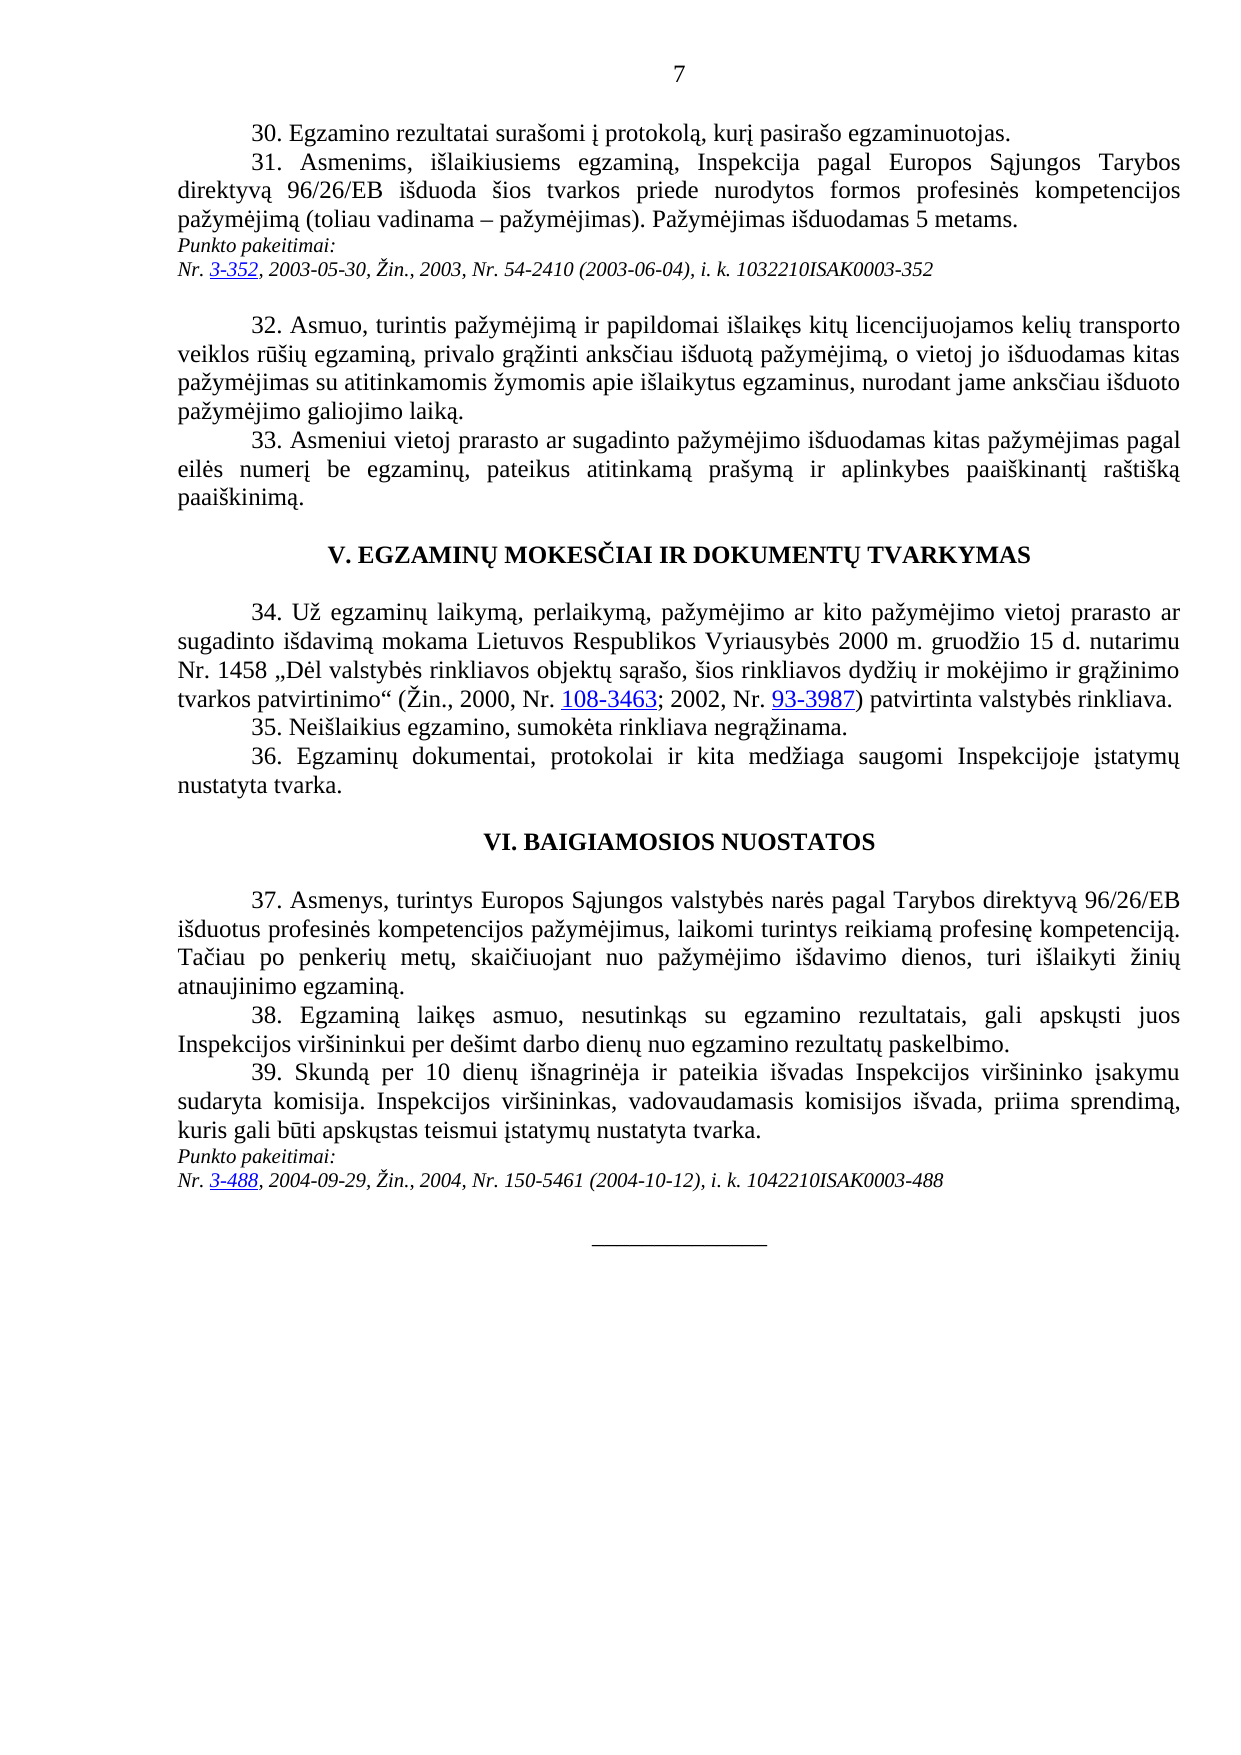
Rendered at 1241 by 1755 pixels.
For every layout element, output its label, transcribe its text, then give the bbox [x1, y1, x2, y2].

text VI. BAIGIAMOSIOS NUOSTATOS [177, 827, 1181, 856]
text Punkto pakeitimai: [177, 1144, 1181, 1168]
text 37. Asmenys, turintys Europos Sąjungos valstybės narės pagal Tarybos direktyvą 96/26/EB išduotus profesinės kompetencijos pažymėjimus, laikomi turintys reikiamą profesinę kompetenciją. Tačiau po penkerių metų, skaičiuojant nuo pažymėjimo išdavimo dienos, turi išlaikyti žinių atnaujinimo egzaminą. [177, 885, 1181, 1000]
text 38. Egzaminą laikęs asmuo, nesutinkąs su egzamino rezultatais, gali apskųsti juos Inspekcijos viršininkui per dešimt darbo dienų nuo egzamino rezultatų paskelbimo. [177, 1000, 1181, 1057]
text 39. Skundą per 10 dienų išnagrinėja ir pateikia išvadas Inspekcijos viršininko įsakymu sudaryta komisija. Inspekcijos viršininkas, vadovaudamasis komisijos išvada, priima sprendimą, kuris gali būti apskųstas teismui įstatymų nustatyta tvarka. [177, 1057, 1181, 1144]
text 31. Asmenims, išlaikiusiems egzaminą, Inspekcija pagal Europos Sąjungos Tarybos direktyvą 96/26/EB išduoda šios tvarkos priede nurodytos formos profesinės kompetencijos pažymėjimą (toliau vadinama – pažymėjimas). Pažymėjimas išduodamas 5 metams. [177, 147, 1181, 233]
text Punkto pakeitimai: [177, 233, 1181, 257]
text 34. Už egzaminų laikymą, perlaikymą, pažymėjimo ar kito pažymėjimo vietoj prarasto ar sugadinto išdavimą mokama Lietuvos Respublikos Vyriausybės 2000 m. gruodžio 15 d. nutarimu Nr. 1458 „Dėl valstybės rinkliavos objektų sąrašo, šios rinkliavos dydžių ir mokėjimo ir grąžinimo tvarkos patvirtinimo“ (Žin., 2000, Nr. 108-3463; 2002, Nr. 93-3987) patvirtinta valstybės rinkliava. [177, 597, 1181, 712]
text 30. Egzamino rezultatai surašomi į protokolą, kurį pasirašo egzaminuotojas. [177, 118, 1181, 147]
text V. EGZAMINŲ MOKESČIAI IR DOKUMENTŲ TVARKYMAS [177, 540, 1181, 569]
text 32. Asmuo, turintis pažymėjimą ir papildomai išlaikęs kitų licencijuojamos kelių transporto veiklos rūšių egzaminą, privalo grąžinti anksčiau išduotą pažymėjimą, o vietoj jo išduodamas kitas pažymėjimas su atitinkamomis žymomis apie išlaikytus egzaminus, nurodant jame anksčiau išduoto pažymėjimo galiojimo laiką. [177, 310, 1181, 425]
text 33. Asmeniui vietoj prarasto ar sugadinto pažymėjimo išduodamas kitas pažymėjimas pagal eilės numerį be egzaminų, pateikus atitinkamą prašymą ir aplinkybes paaiškinantį raštišką paaiškinimą. [177, 425, 1181, 511]
text Nr. 3-488, 2004-09-29, Žin., 2004, Nr. 150-5461 (2004-10-12), i. k. 1042210ISAK0003-488 [177, 1168, 1181, 1192]
text Nr. 3-352, 2003-05-30, Žin., 2003, Nr. 54-2410 (2003-06-04), i. k. 1032210ISAK0003-352 [177, 257, 1181, 281]
text 35. Neišlaikius egzamino, sumokėta rinkliava negrąžinama. [177, 712, 1181, 741]
text ______________ [177, 1221, 1181, 1249]
text 36. Egzaminų dokumentai, protokolai ir kita medžiaga saugomi Inspekcijoje įstatymų nustatyta tvarka. [177, 741, 1181, 799]
